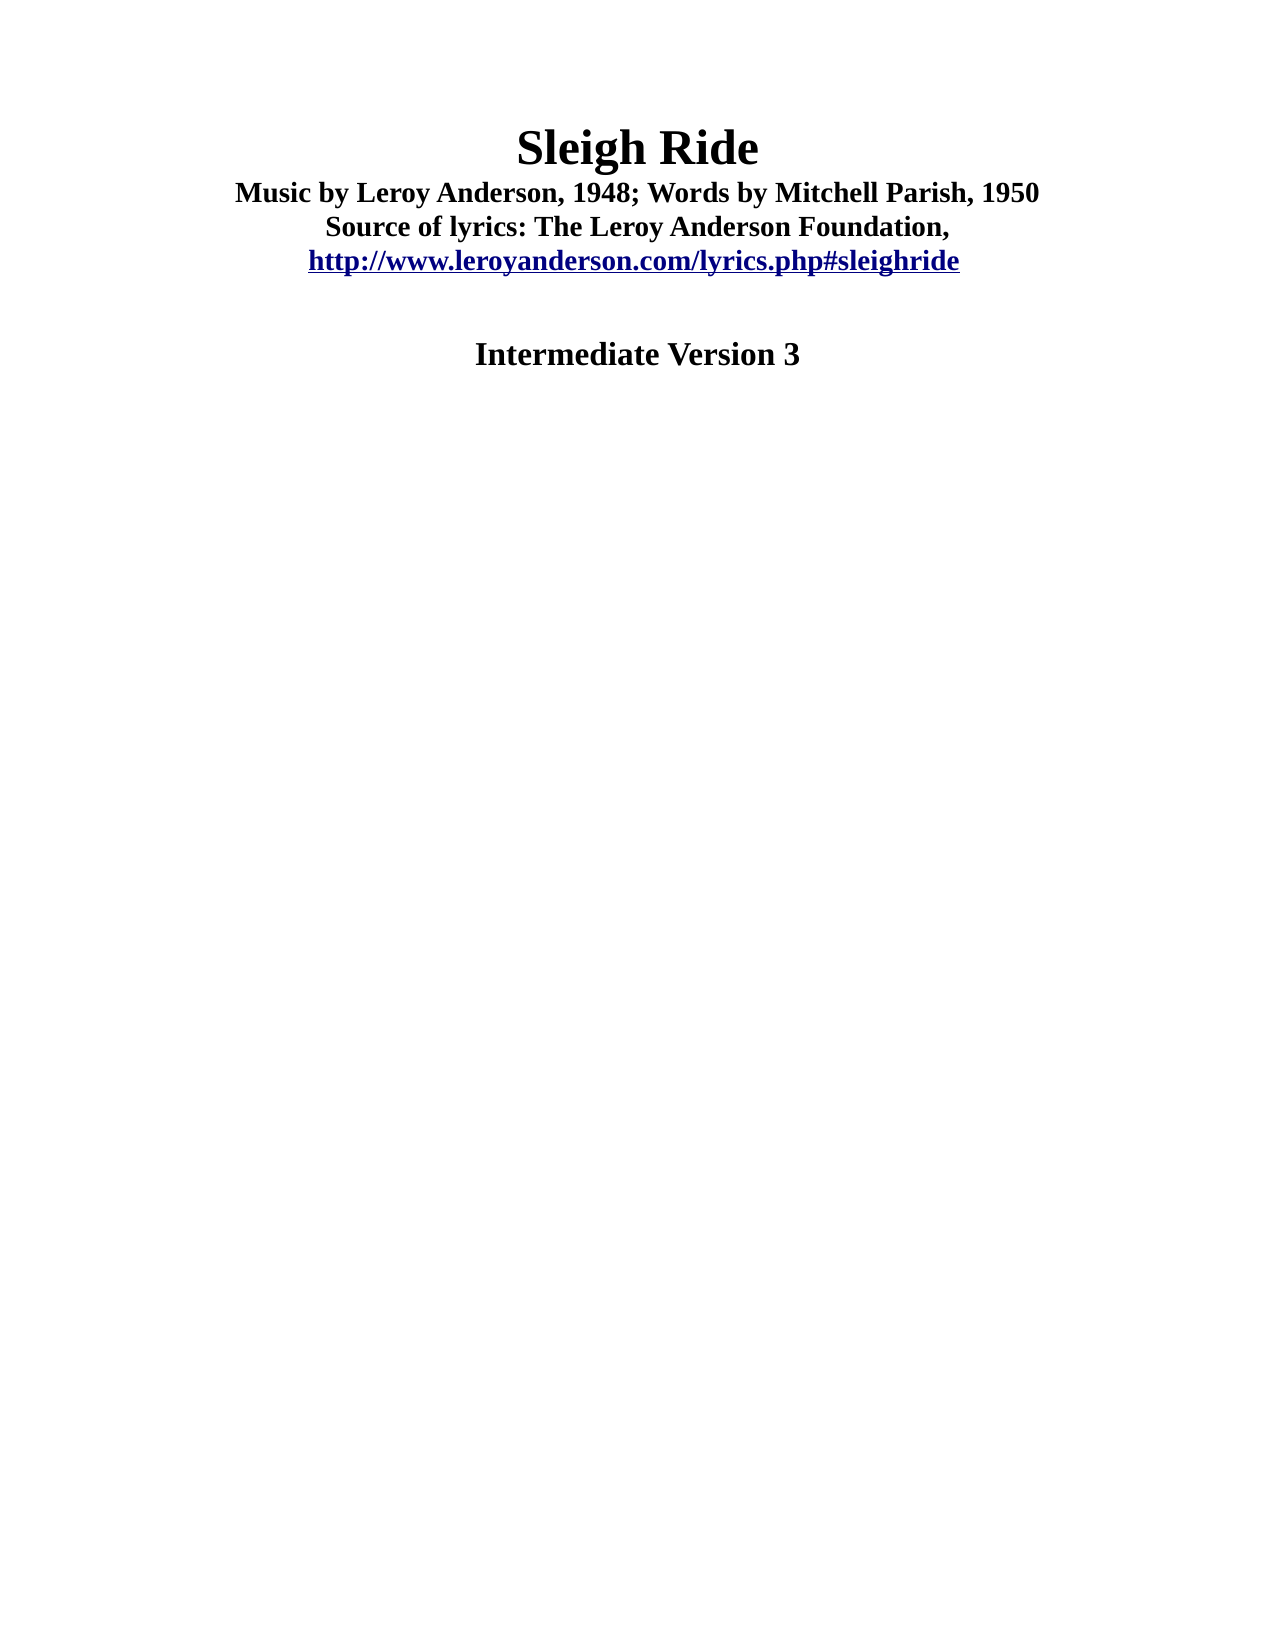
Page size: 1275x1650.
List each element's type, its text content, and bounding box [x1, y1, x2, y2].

text Source of lyrics: The Leroy Anderson Foundation, [118, 209, 1157, 243]
text Sleigh Ride [118, 118, 1157, 176]
text http://www.leroyanderson.com/lyrics.php#sleighride [118, 243, 1157, 276]
text Intermediate Version 3 [118, 334, 1157, 372]
text Music by Leroy Anderson, 1948; Words by Mitchell Parish, 1950 [118, 176, 1157, 209]
